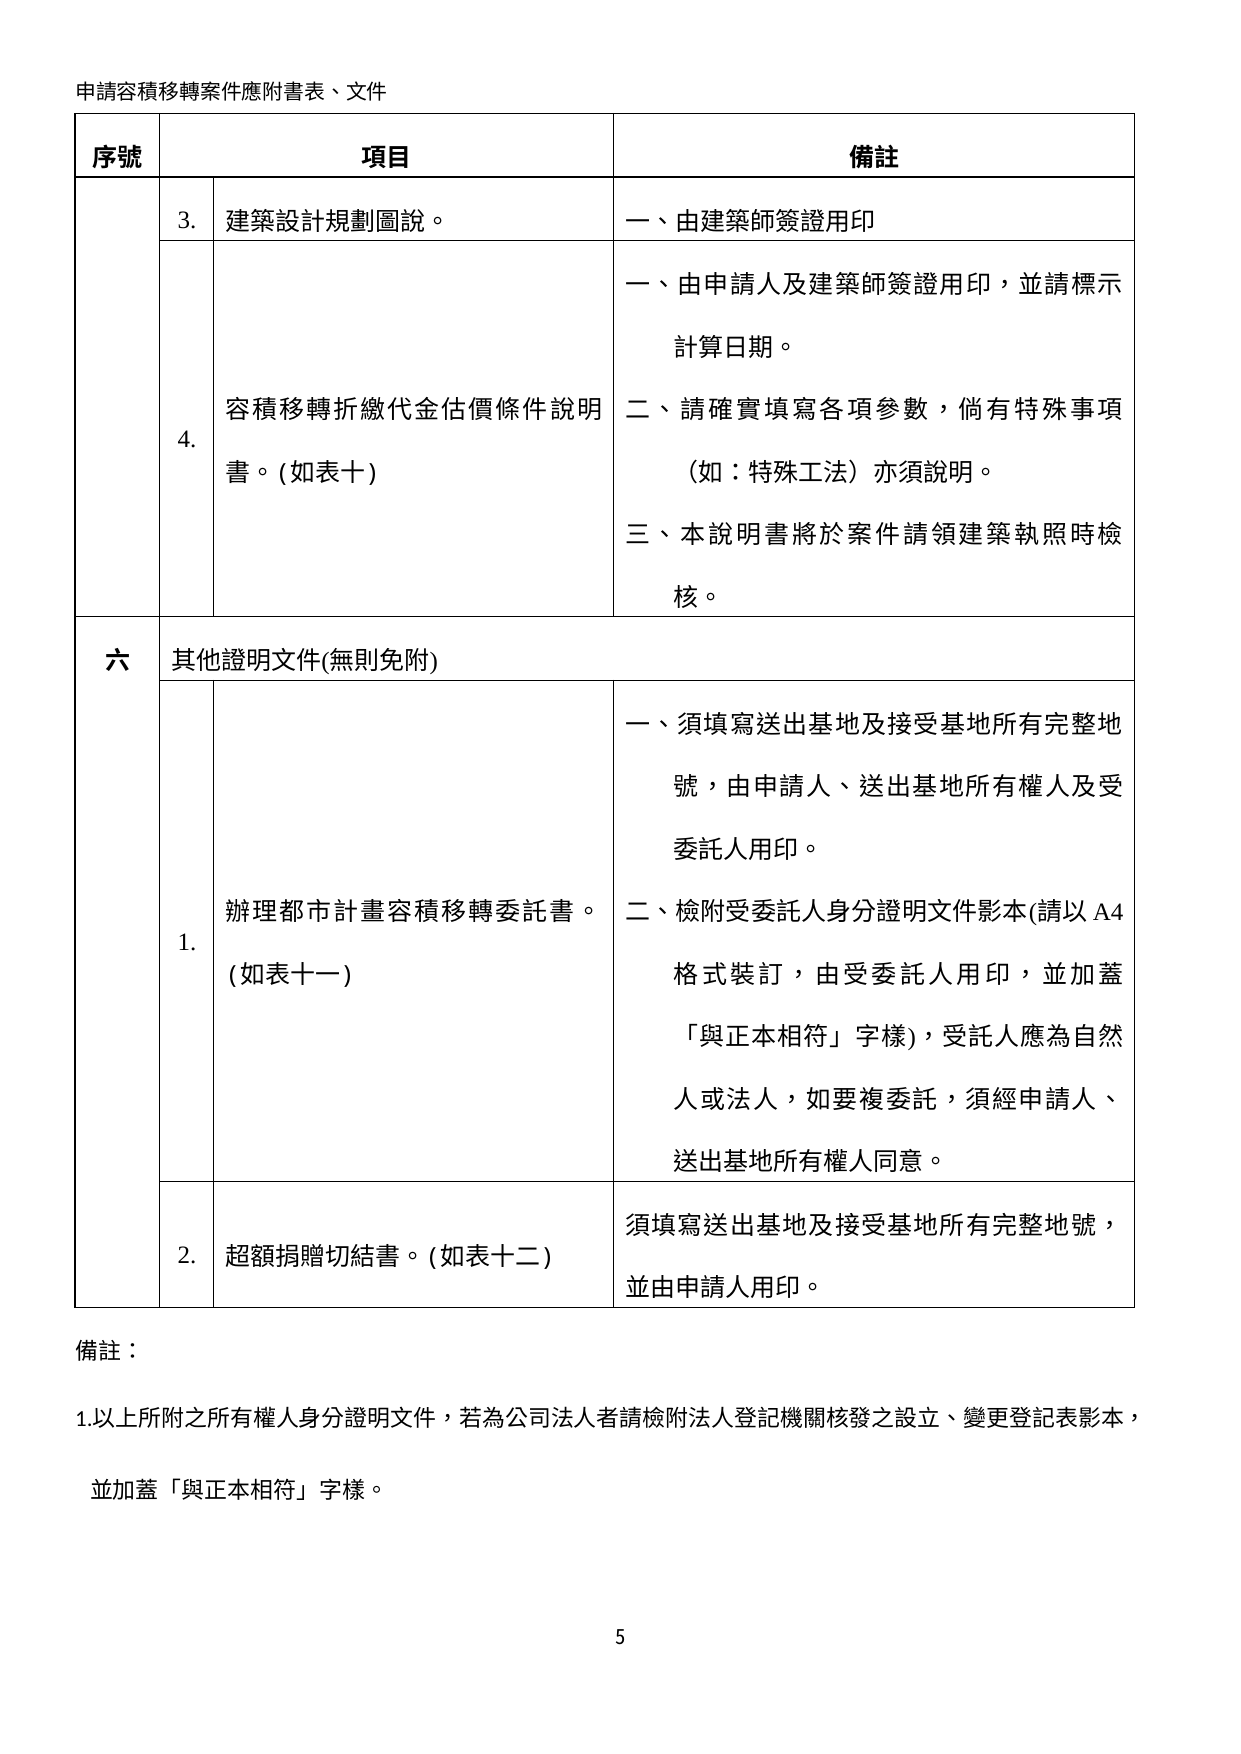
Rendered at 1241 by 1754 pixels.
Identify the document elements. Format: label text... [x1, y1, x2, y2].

table_header 項目 [160, 114, 613, 176]
table_cell 4. [160, 241, 213, 616]
table_header 備註 [614, 114, 1134, 176]
table_cell 1. [160, 681, 213, 1181]
table_cell 一、由申請人及建築師簽證用印，並請標示計算日期。 二、請確實填寫各項參數，倘有特殊事項（如：特殊工法）亦須說明。 三、本說明書將於案件請領建築執照時檢核。 [614, 241, 1134, 616]
text 1.以上所附之所有權人身分證明文件，若為公司法人者請檢附法人登記機關核發之設立、變更登記表影本，並加蓋「與正本相符」字樣。 [75, 1375, 1165, 1509]
table_cell 一、須填寫送出基地及接受基地所有完整地號，由申請人、送出基地所有權人及受委託人用印。 二、檢附受委託人身分證明文件影本(請以A4格式裝訂，由受委託人用印，並加蓋「與正本相符」字樣)，受託人應為自然人或法人，如要複委託，須經申請人、送出基地所有權人同意。 [614, 681, 1134, 1181]
table_cell [76, 178, 159, 616]
table_header 序號 [76, 114, 159, 176]
table_cell 一、由建築師簽證用印 [614, 178, 1134, 240]
text 備註： [75, 1308, 1165, 1370]
table_cell 六 [76, 617, 159, 1307]
table_cell 容積移轉折繳代金估價條件說明書。(如表十) [214, 241, 613, 616]
table_cell 建築設計規劃圖說。 [214, 178, 613, 240]
table_cell 超額捐贈切結書。(如表十二) [214, 1182, 613, 1307]
table_cell 須填寫送出基地及接受基地所有完整地號，並由申請人用印。 [614, 1182, 1134, 1307]
table_cell 辦理都市計畫容積移轉委託書。(如表十一) [214, 681, 613, 1181]
table_cell 2. [160, 1182, 213, 1307]
table_cell 其他證明文件(無則免附) [160, 617, 1134, 679]
table_cell 3. [160, 178, 213, 240]
